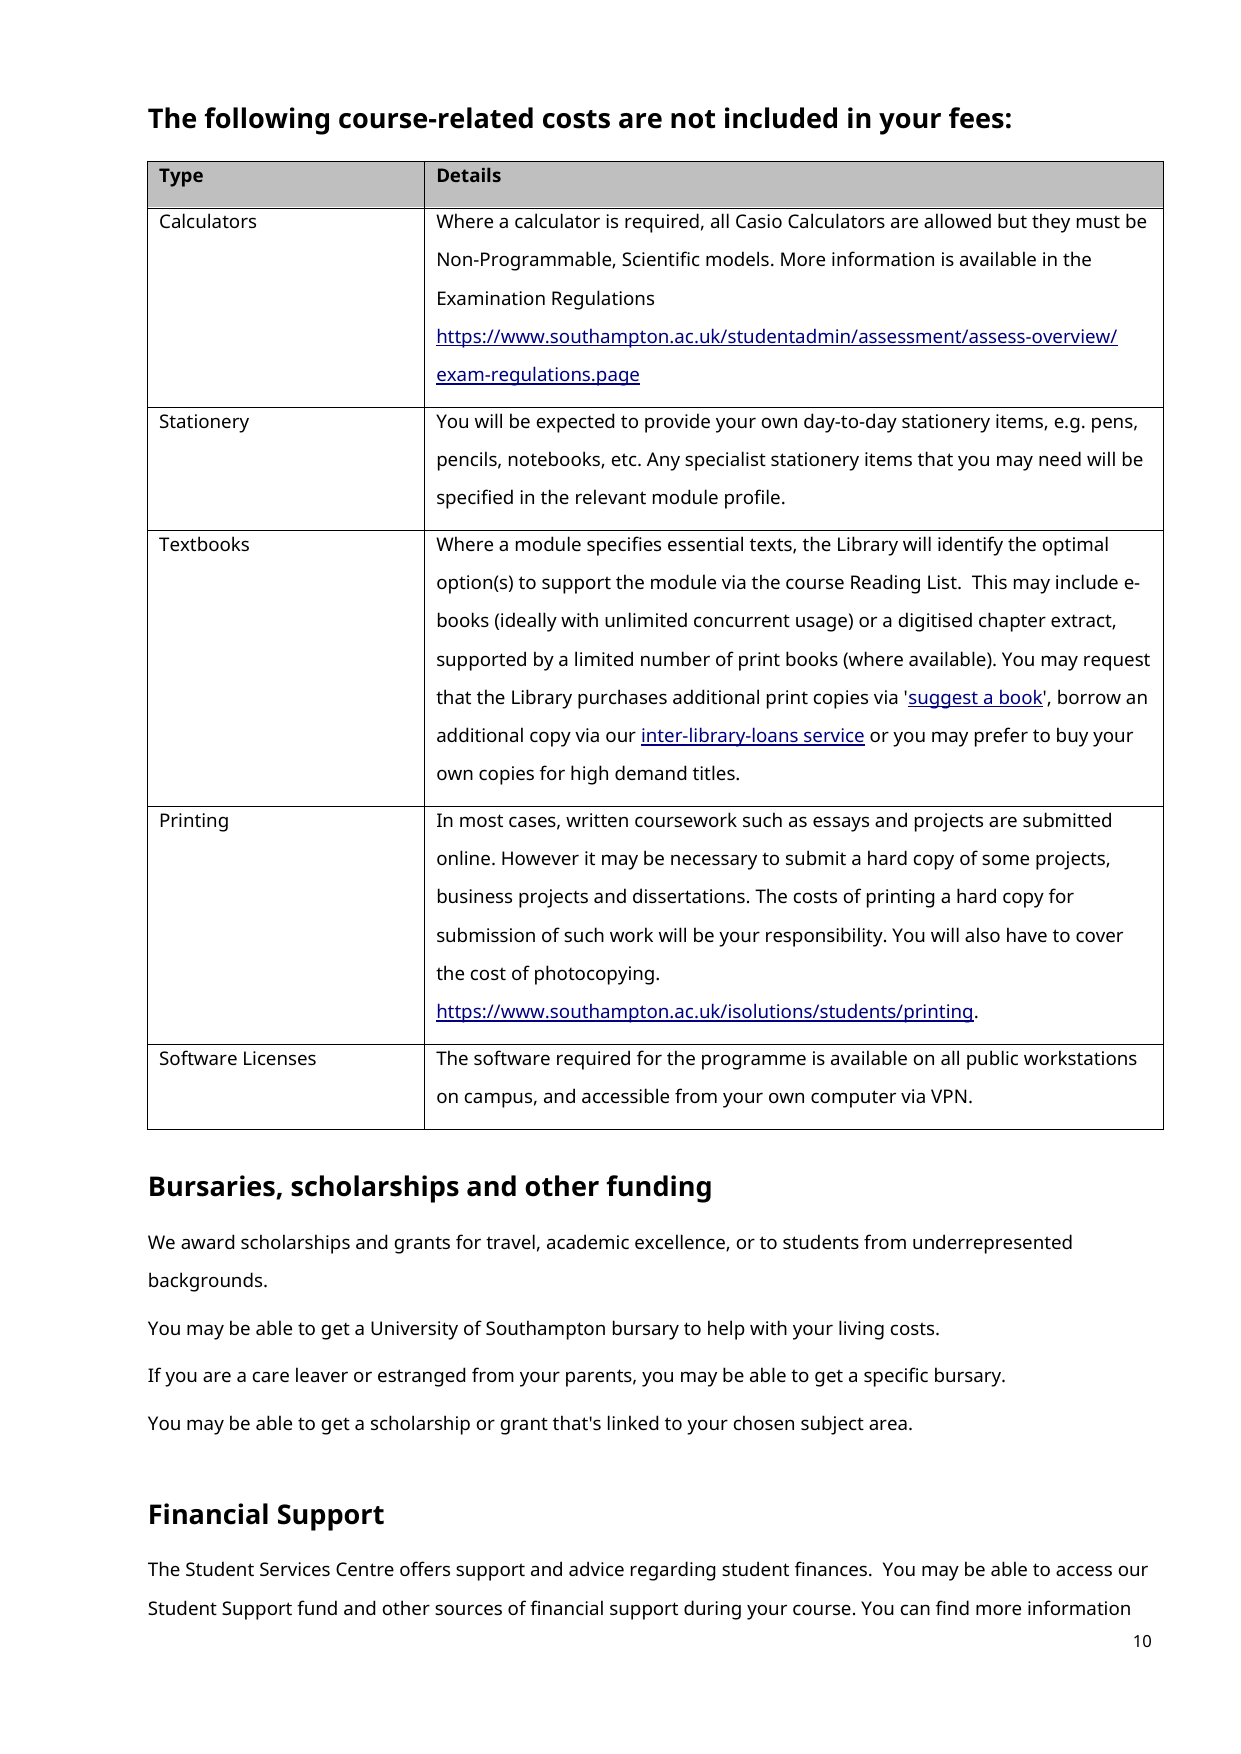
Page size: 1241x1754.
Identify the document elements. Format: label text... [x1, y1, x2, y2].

table_cell Printing [148, 807, 424, 1044]
text You may be able to get a scholarship or grant that's linked to your chosen subject area. [148, 1410, 1152, 1436]
table_cell In most cases, written coursework such as essays and projects are submitted online. However it may be necessary to submit a hard copy of some projects, business projects and dissertations. The costs of printing a hard copy for submission of such work will be your responsibility. You will also have to cover the cost of photocopying. https://www.southampton.ac.uk/isolutions/students/printing. [425, 807, 1163, 1044]
table_cell Textbooks [148, 531, 424, 806]
table_header Type [148, 162, 424, 207]
subtitle Financial Support [148, 1495, 1152, 1532]
subtitle The following course-related costs are not included in your fees: [148, 99, 1152, 136]
table_cell You will be expected to provide your own day-to-day stationery items, e.g. pens, pencils, notebooks, etc. Any specialist stationery items that you may need will be specified in the relevant module profile. [425, 408, 1163, 530]
table_cell Calculators [148, 209, 424, 407]
subtitle Bursaries, scholarships and other funding [148, 1167, 1152, 1204]
table_header Details [425, 162, 1163, 207]
text You may be able to get a University of Southampton bursary to help with your living costs. [148, 1315, 1152, 1340]
text The Student Services Centre offers support and advice regarding student finances. You may be able to access our Student Support fund and other sources of financial support during your course. You can find more information [148, 1557, 1152, 1621]
table_cell Stationery [148, 408, 424, 530]
table_cell The software required for the programme is available on all public workstations on campus, and accessible from your own computer via VPN. [425, 1045, 1163, 1129]
text If you are a care leaver or estranged from your parents, you may be able to get a specific bursary. [148, 1362, 1152, 1388]
text We award scholarships and grants for travel, academic excellence, or to students from underrepresented backgrounds. [148, 1229, 1152, 1293]
table_cell Software Licenses [148, 1045, 424, 1129]
table_cell Where a module specifies essential texts, the Library will identify the optimal option(s) to support the module via the course Reading List. This may include e-books (ideally with unlimited concurrent usage) or a digitised chapter extract, supported by a limited number of print books (where available). You may request that the Library purchases additional print copies via 'suggest a book', borrow an additional copy via our inter-library-loans service or you may prefer to buy your own copies for high demand titles. [425, 531, 1163, 806]
table_cell Where a calculator is required, all Casio Calculators are allowed but they must be Non-Programmable, Scientific models. More information is available in the Examination Regulations https://www.southampton.ac.uk/studentadmin/assessment/assess-overview/exam-regulations.page [425, 209, 1163, 407]
